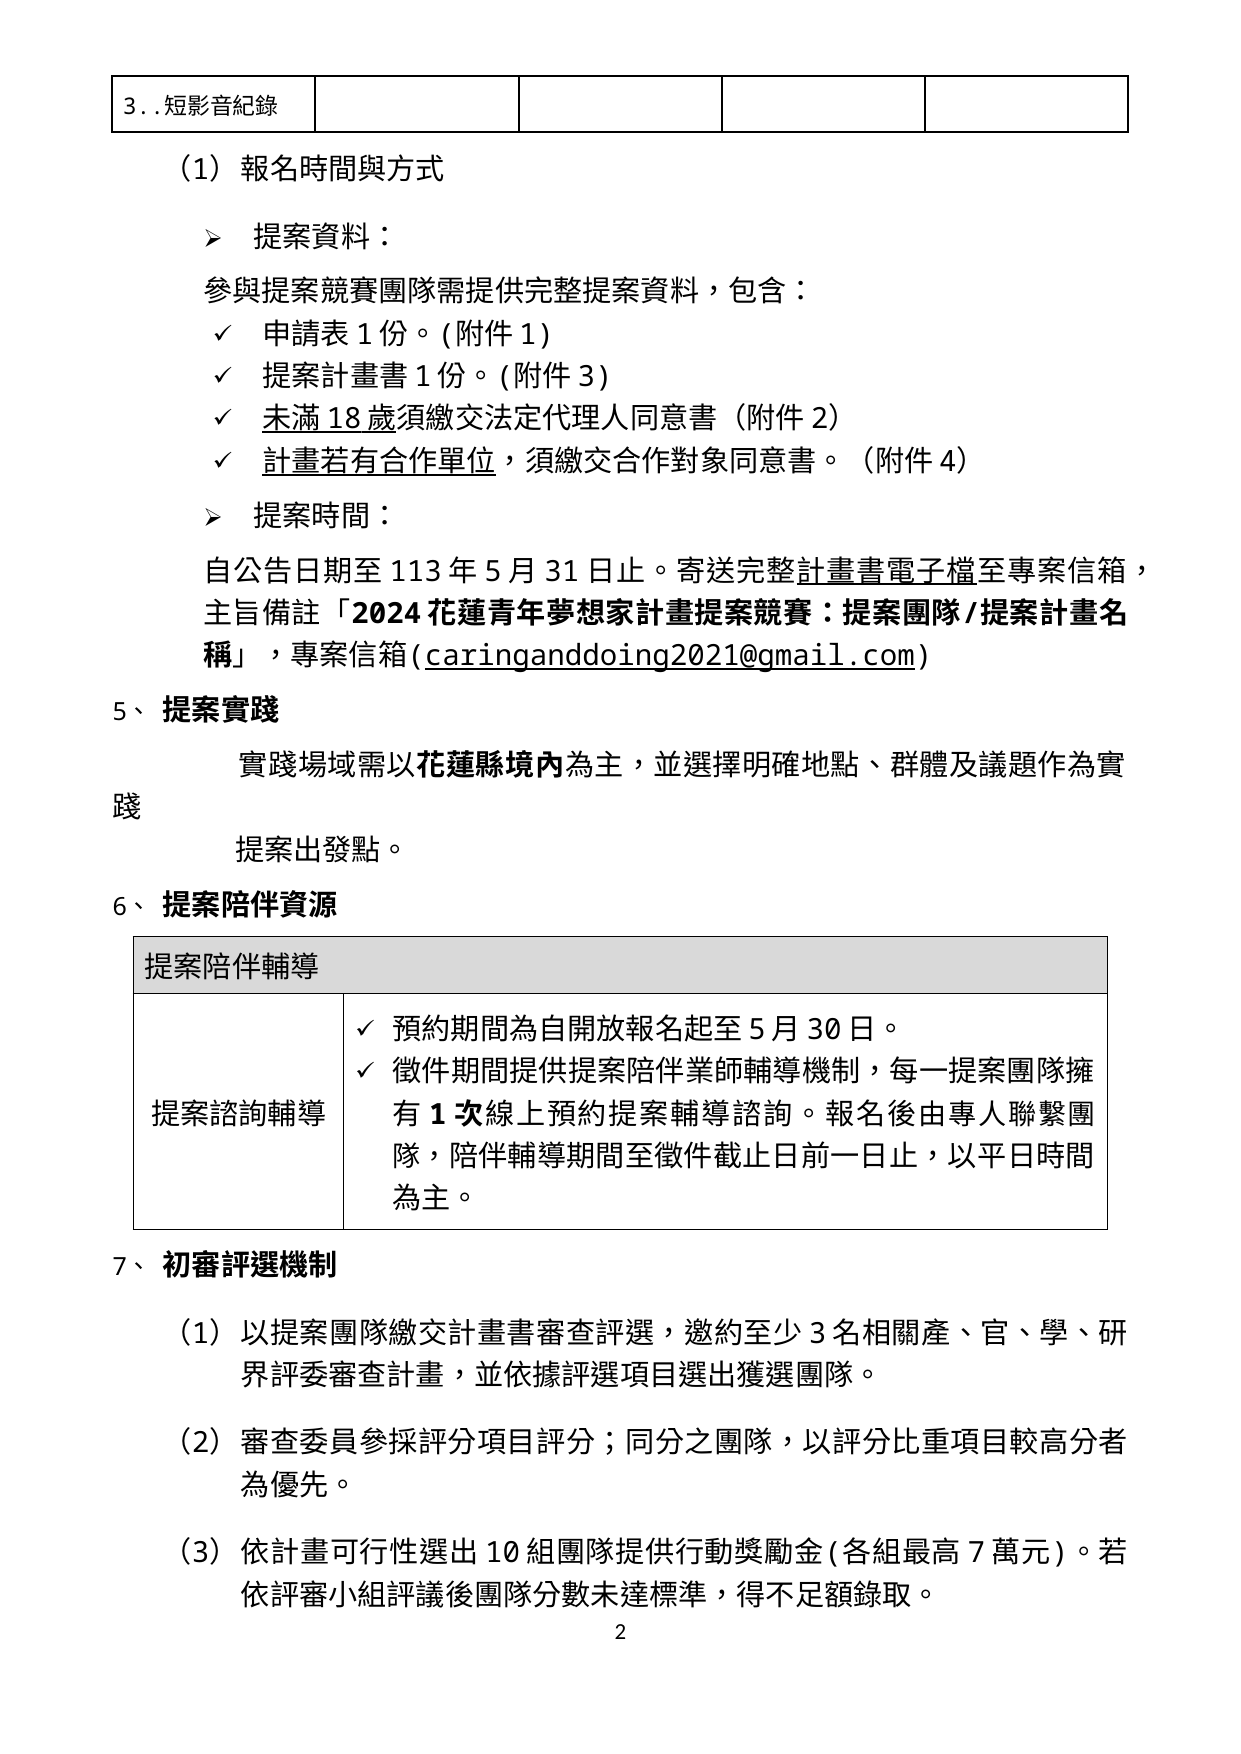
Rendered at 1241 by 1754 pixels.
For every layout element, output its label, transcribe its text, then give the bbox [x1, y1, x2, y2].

table_cell [520, 77, 721, 131]
text 實踐場域需以花蓮縣境內為主，並選擇明確地點、群體及議題作為實踐 [112, 742, 1128, 826]
list 初審評選機制 [112, 1242, 1128, 1284]
list 以提案團隊繳交計畫書審查評選，邀約至少3名相關產、官、學、研界評委審查計畫，並依據評選項目選出獲選團隊。 [162, 1309, 1128, 1394]
text 提案出發點。 [112, 826, 1128, 869]
list 依計畫可行性選出10組團隊提供行動獎勵金(各組最高7萬元)。若依評審小組評議後團隊分數未達標準，得不足額錄取。 [162, 1529, 1128, 1613]
list 申請表1份。(附件1) [212, 310, 1128, 353]
list 提案陪伴資源 [112, 881, 1128, 923]
list 提案計畫書1份。(附件3) [212, 353, 1128, 395]
list 提案資料： [203, 213, 1128, 256]
text 參與提案競賽團隊需提供完整提案資料，包含： [203, 268, 1128, 310]
list 提案時間： [203, 492, 1128, 535]
list 審查委員參採評分項目評分；同分之團隊，以評分比重項目較高分者為優先。 [162, 1419, 1128, 1504]
text 自公告日期至113年5月31日止。寄送完整計畫書電子檔至專案信箱，主旨備註「2024花蓮青年夢想家計畫提案競賽：提案團隊/提案計畫名稱」，專案信箱(caringanddoing2021@gmail.com) [203, 547, 1128, 674]
table_cell [316, 77, 518, 131]
list 未滿18歲須繳交法定代理人同意書（附件2） [212, 395, 1128, 437]
table_cell 3..短影音紀錄 [113, 77, 314, 131]
list 報名時間與方式 [162, 146, 1128, 188]
table_cell [723, 77, 924, 131]
table_header 提案陪伴輔導 [134, 937, 1107, 993]
table_cell 提案諮詢輔導 [134, 994, 343, 1228]
table_cell [926, 77, 1127, 131]
table_cell 預約期間為自開放報名起至5月30日。 徵件期間提供提案陪伴業師輔導機制，每一提案團隊擁有1次線上預約提案輔導諮詢。報名後由專人聯繫團隊，陪伴輔導期間至徵件截止日前一日止，以平日時間為主。 [344, 994, 1107, 1228]
list 提案實踐 [112, 687, 1128, 729]
list 計畫若有合作單位，須繳交合作對象同意書。（附件4） [212, 437, 1128, 480]
